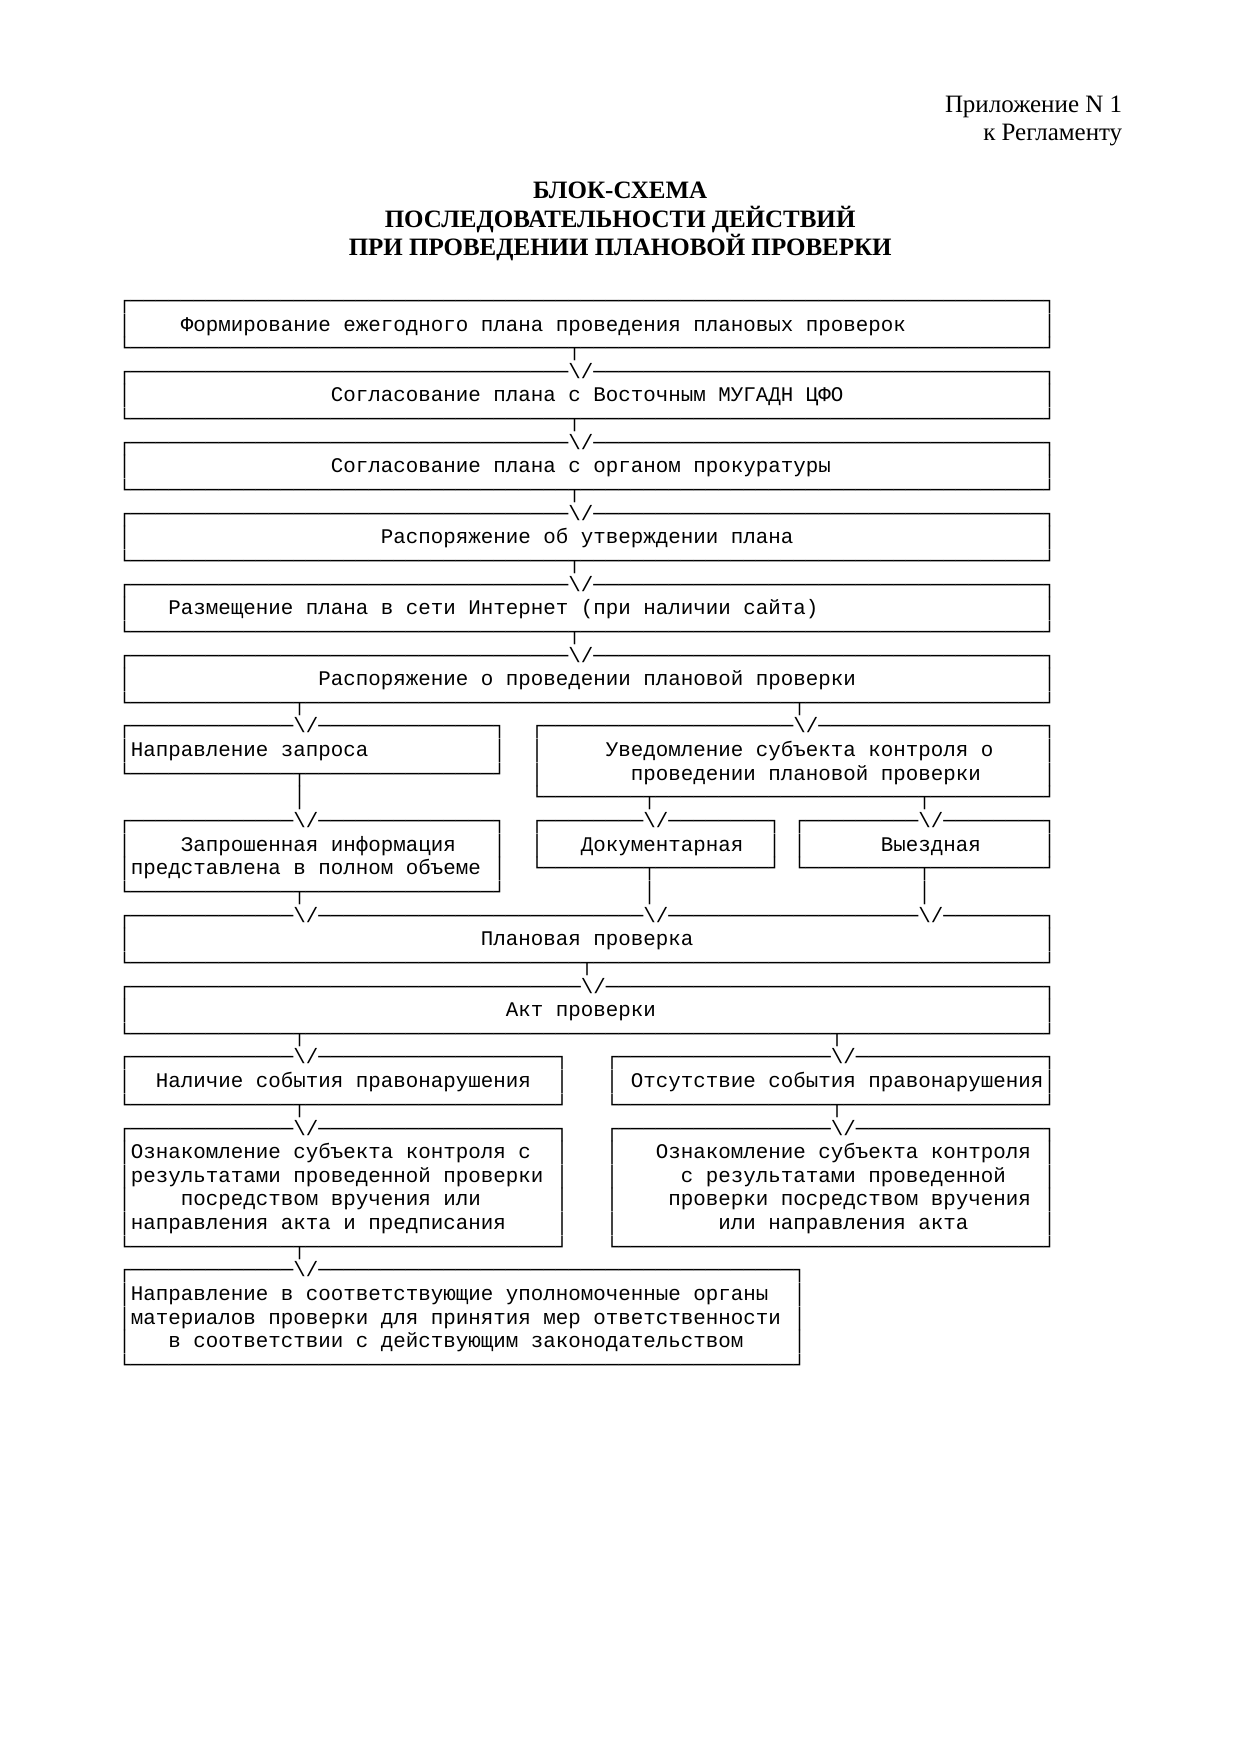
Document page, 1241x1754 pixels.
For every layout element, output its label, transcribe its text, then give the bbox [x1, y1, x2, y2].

text │ Размещение плана в сети Интернет (при наличии сайта) │ [118, 597, 1122, 621]
text └───────────────────────────────────┬─────────────────────────────────────┘ [118, 550, 1122, 574]
text │Направление запроса │ │ Уведомление субъекта контроля о │ [118, 739, 1122, 763]
text └───────────────────────────────────┬─────────────────────────────────────┘ [118, 337, 1122, 361]
text └─────────────┬───────────────────────────────────────┬───────────────────┘ [118, 692, 1122, 716]
text │результатами проведенной проверки │ │ с результатами проведенной │ [612, 1165, 1049, 1188]
text └─────────────┬────────────────────┘ └──────────────────────────────────┘ [300, 1236, 1122, 1259]
text к Регламенту [118, 117, 1122, 146]
text │Направление в соответствующие уполномоченные органы │ [118, 1283, 1122, 1307]
text ┌─────────────────────────────────────────────────────────────────────────┐ [118, 290, 1122, 313]
text └─────────────┬────────────────────┘ └──────────────────────────────────┘ [612, 1236, 1049, 1246]
text ┌─────────────\/───────────────────┐ ┌─────────────────\/───────────────┐ [118, 1047, 1122, 1070]
text ПОСЛЕДОВАТЕЛЬНОСТИ ДЕЙСТВИЙ [118, 204, 1122, 232]
text │результатами проведенной проверки │ │ с результатами проведенной │ [1050, 1165, 1122, 1188]
text └─────────────┬────────────────────┘ └──────────────────────────────────┘ [118, 1236, 299, 1259]
text │ Запрошенная информация │ │ Документарная │ │ Выездная │ [800, 834, 1049, 857]
text └─────────────┬────────────────────┘ └─────────────────┬────────────────┘ [118, 1094, 299, 1117]
text │ Согласование плана с органом прокуратуры │ [118, 455, 1122, 479]
text └─────────────┬───────────────┘ │ проведении плановой проверки │ [118, 763, 299, 786]
text │представлена в полном объеме │ └────────┬─────────┘ └─────────┬─────────┘ [118, 857, 1122, 881]
text │ в соответствии с действующим законодательством │ [118, 1330, 1122, 1354]
text │Ознакомление субъекта контроля с │ │ Ознакомление субъекта контроля │ [118, 1141, 1122, 1165]
text │ Запрошенная информация │ │ Документарная │ │ Выездная │ [537, 834, 774, 857]
text └─────────────┬────────────────────┘ └─────────────────┬────────────────┘ [837, 1094, 1122, 1117]
text ┌───────────────────────────────────\/────────────────────────────────────┐ [118, 644, 1122, 668]
text │ └────────┬─────────────────────┬─────────┘ [118, 786, 1122, 810]
text └─────────────┬───────────────┘ │ │ [118, 881, 1122, 905]
text └───────────────────────────────────┬─────────────────────────────────────┘ [575, 621, 1122, 644]
text │материалов проверки для принятия мер ответственности │ [125, 1307, 799, 1330]
text ┌─────────────\/───────────────────┐ ┌─────────────────\/───────────────┐ [118, 1117, 1122, 1141]
text ┌───────────────────────────────────\/────────────────────────────────────┐ [118, 361, 1122, 384]
text │ Запрошенная информация │ │ Документарная │ │ Выездная │ [125, 834, 499, 857]
text └───────────────────────────────────┬─────────────────────────────────────┘ [118, 408, 1122, 432]
text └─────────────────────────────────────────────────────┘ [118, 1354, 1122, 1378]
text └───────────────────────────────────┬─────────────────────────────────────┘ [118, 479, 1122, 503]
text │материалов проверки для принятия мер ответственности │ [800, 1307, 1122, 1330]
text └─────────────┬──────────────────────────────────────────┬────────────────┘ [118, 1023, 1122, 1047]
text │ посредством вручения или │ │ проверки посредством вручения │ [118, 1188, 1122, 1212]
text └─────────────┬───────────────┘ │ проведении плановой проверки │ [125, 763, 499, 773]
text ПРИ ПРОВЕДЕНИИ ПЛАНОВОЙ ПРОВЕРКИ [118, 232, 1122, 261]
text └─────────────┬────────────────────┘ └─────────────────┬────────────────┘ [612, 1094, 1049, 1104]
text ┌─────────────\/──────────────────────────────────────┐ [118, 1259, 1122, 1283]
text ┌───────────────────────────────────\/────────────────────────────────────┐ [118, 574, 1122, 597]
text │ Плановая проверка │ [118, 928, 1122, 952]
text │ Формирование ежегодного плана проведения плановых проверок │ [118, 313, 1122, 337]
text Приложение N 1 [118, 89, 1122, 117]
text │ Согласование плана с Восточным МУГАДН ЦФО │ [118, 384, 1122, 408]
text └─────────────┬────────────────────┘ └─────────────────┬────────────────┘ [300, 1094, 836, 1117]
text │ Акт проверки │ [118, 999, 1122, 1023]
text └─────────────┬───────────────┘ │ проведении плановой проверки │ [537, 763, 1049, 786]
text └───────────────────────────────────┬─────────────────────────────────────┘ [125, 621, 1049, 631]
text ┌───────────────────────────────────\/────────────────────────────────────┐ [118, 432, 1122, 455]
text │результатами проведенной проверки │ │ с результатами проведенной │ [125, 1165, 561, 1188]
text └───────────────────────────────────┬─────────────────────────────────────┘ [118, 621, 574, 644]
text │ Наличие события правонарушения │ │ Отсутствие события правонарушения│ [118, 1070, 1122, 1094]
text ┌─────────────\/──────────────────────────\/────────────────────\/────────┐ [118, 905, 1122, 928]
text ┌───────────────────────────────────\/────────────────────────────────────┐ [118, 503, 1122, 526]
text └────────────────────────────────────┬────────────────────────────────────┘ [118, 952, 1122, 976]
text │ Распоряжение об утверждении плана │ [118, 526, 1122, 550]
text ┌─────────────\/──────────────┐ ┌────────\/────────┐ ┌─────────\/────────┐ [118, 810, 1122, 834]
text └─────────────┬────────────────────┘ └──────────────────────────────────┘ [125, 1236, 561, 1246]
text │ Запрошенная информация │ │ Документарная │ │ Выездная │ [1050, 834, 1122, 857]
text │ Распоряжение о проведении плановой проверки │ [118, 668, 1122, 692]
text БЛОК-СХЕМА [118, 175, 1122, 204]
text ┌────────────────────────────────────\/───────────────────────────────────┐ [118, 976, 1122, 999]
text └─────────────┬────────────────────┘ └─────────────────┬────────────────┘ [125, 1094, 561, 1104]
text └─────────────┬───────────────┘ │ проведении плановой проверки │ [300, 763, 536, 786]
text └─────────────┬───────────────┘ │ проведении плановой проверки │ [1050, 763, 1122, 786]
text ┌─────────────\/──────────────┐ ┌────────────────────\/──────────────────┐ [118, 716, 1122, 739]
text │направления акта и предписания │ │ или направления акта │ [118, 1212, 1122, 1236]
